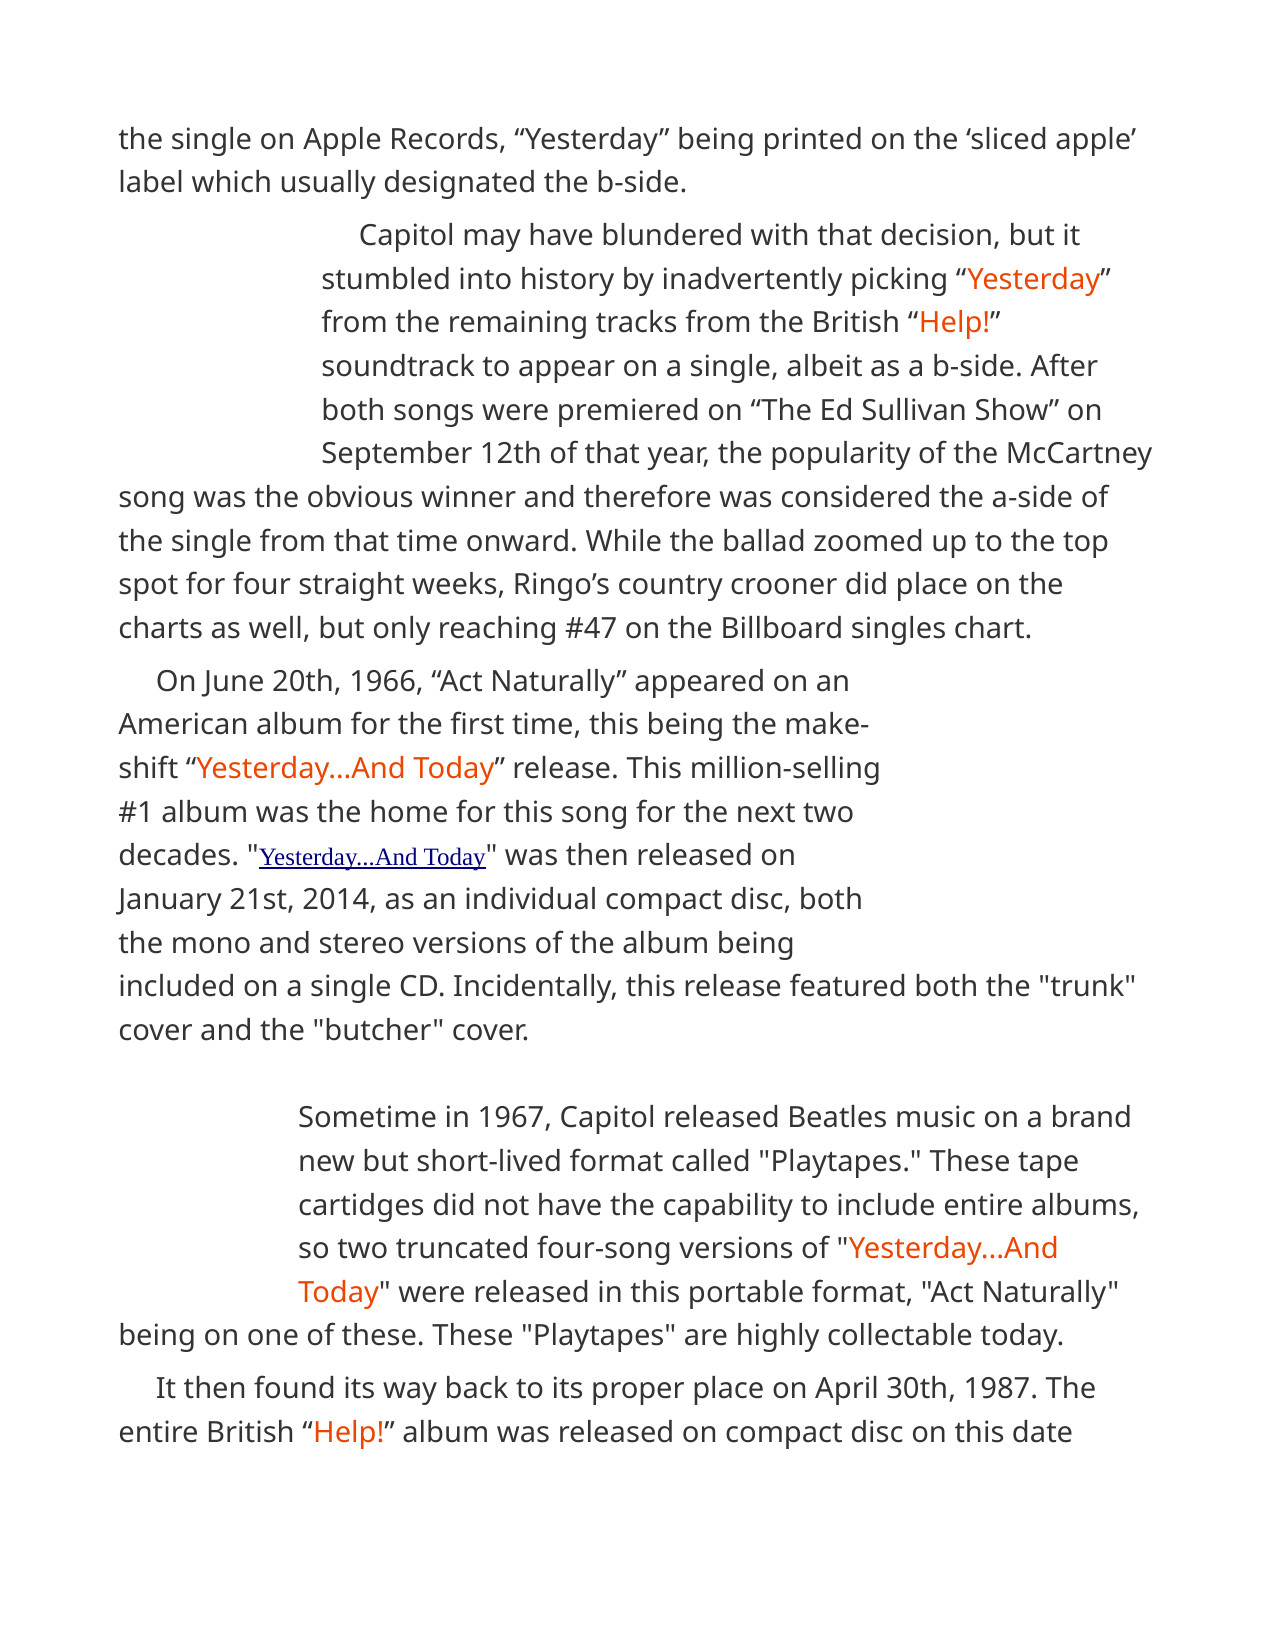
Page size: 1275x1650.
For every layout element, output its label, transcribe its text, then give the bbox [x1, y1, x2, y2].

text It then found its way back to its proper place on April 30th, 1987. The entire British “Help!” album was released on compact disc on this date [118, 1367, 1157, 1451]
text the single on Apple Records, “Yesterday” being printed on the ‘sliced apple’ label which usually designated the b-side. [118, 118, 1157, 201]
text Capitol may have blundered with that decision, but it stumbled into history by inadvertently picking “Yesterday” from the remaining tracks from the British “Help!” soundtrack to appear on a single, albeit as a b-side. After both songs were premiered on “The Ed Sullivan Show” on September 12th of that year, the popularity of the McCartney song was the obvious winner and therefore was considered the a-side of the single from that time onward. While the ballad zoomed up to the top spot for four straight weeks, Ringo’s country crooner did place on the charts as well, but only reaching #47 on the Billboard singles chart. [118, 214, 1157, 647]
text On June 20th, 1966, “Act Naturally” appeared on an American album for the first time, this being the make-shift “Yesterday…And Today” release. This million-selling #1 album was the home for this song for the next two decades. "Yesterday...And Today" was then released on January 21st, 2014, as an individual compact disc, both the mono and stereo versions of the album being included on a single CD. Incidentally, this release featured both the "trunk" cover and the "butcher" cover. Sometime in 1967, Capitol released Beatles music on a brand new but short-lived format called "Playtapes." These tape cartidges did not have the capability to include entire albums, so two truncated four-song versions of "Yesterday...And Today" were released in this portable format, "Act Naturally" being on one of these. These "Playtapes" are highly collectable today. [118, 660, 1157, 1354]
